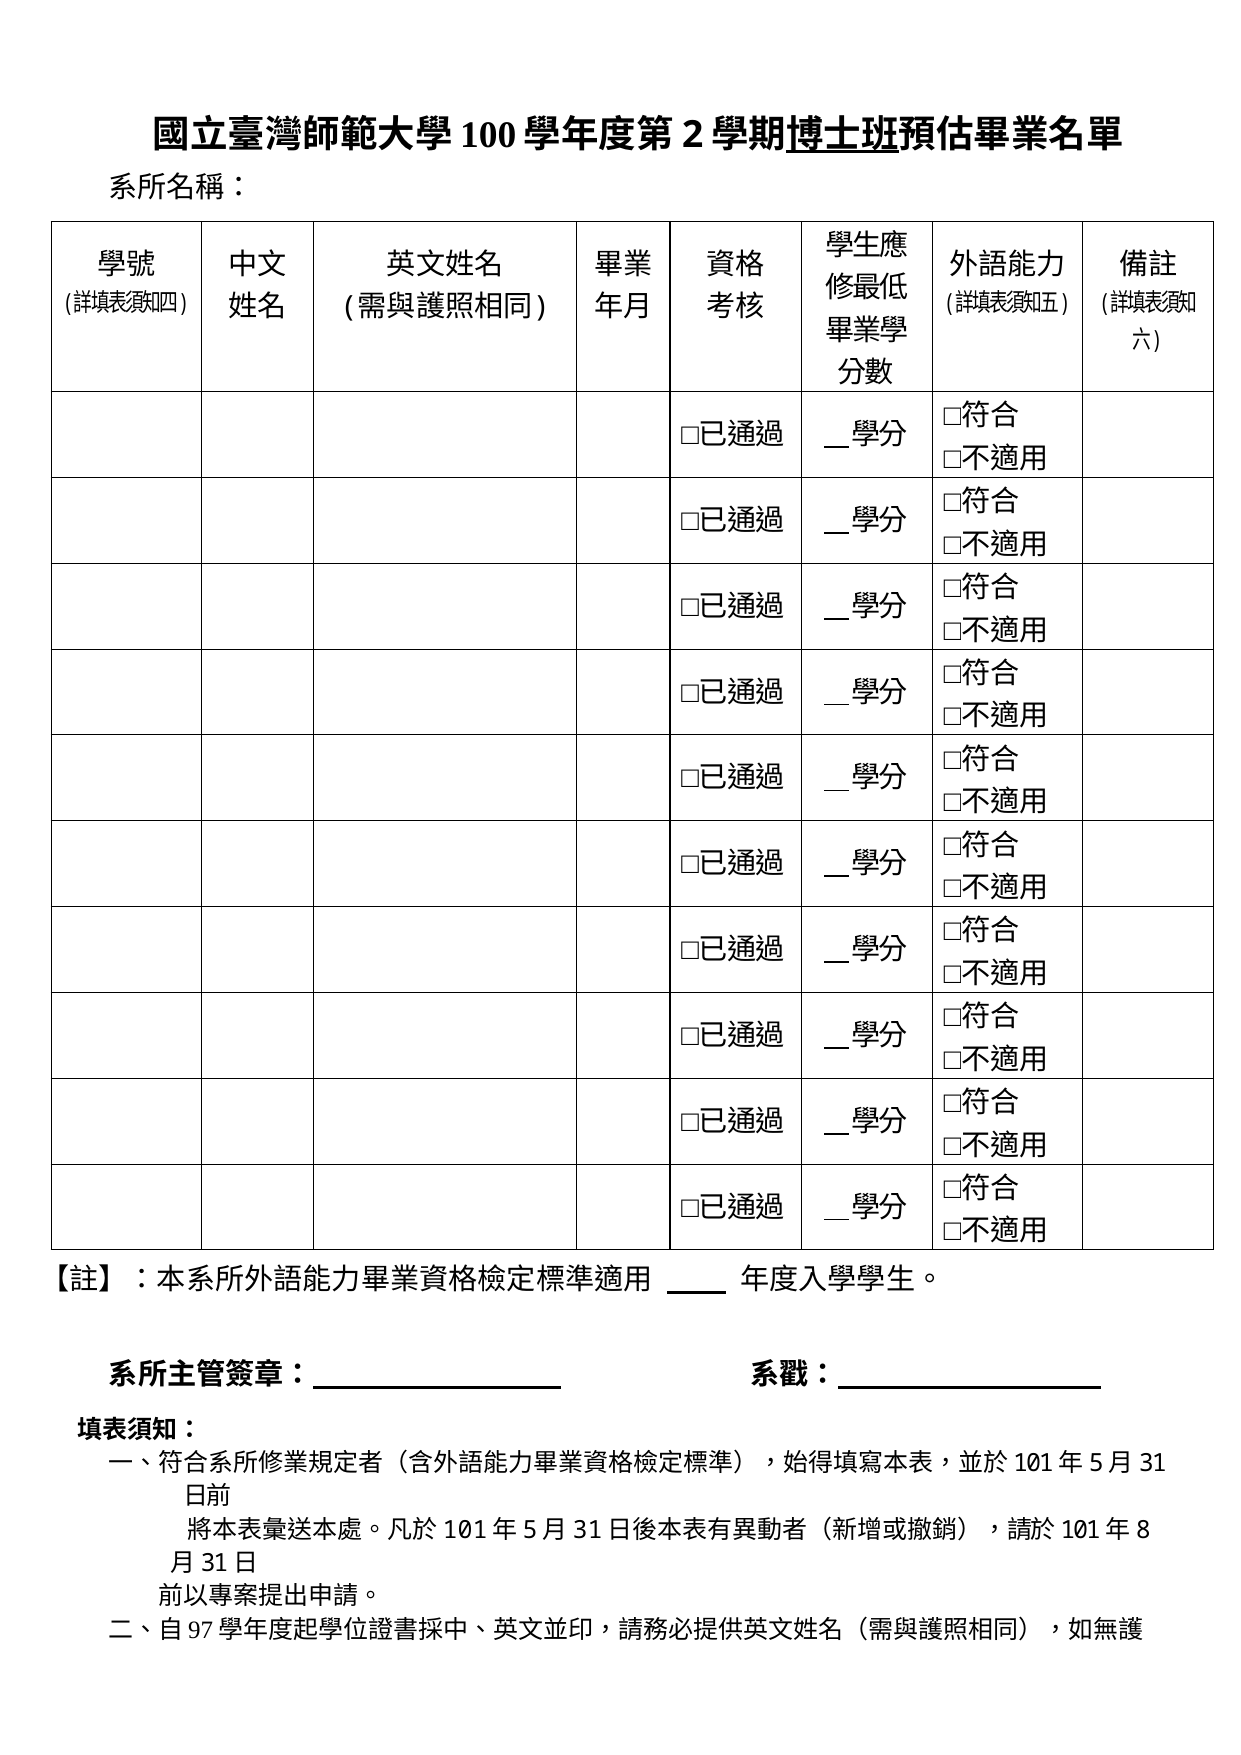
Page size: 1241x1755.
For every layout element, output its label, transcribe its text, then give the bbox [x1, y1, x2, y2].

table_cell [577, 650, 669, 734]
table_cell 學分 [802, 1079, 932, 1163]
table_cell [52, 735, 201, 820]
table_cell 學分 [802, 650, 932, 734]
table_header 中文 姓名 [202, 222, 313, 391]
table_cell □符合 □不適用 [933, 735, 1082, 820]
table_cell [314, 821, 576, 906]
table_cell [314, 392, 576, 477]
table_header 資格 考核 [671, 222, 801, 391]
table_cell [52, 1079, 201, 1163]
table_cell [314, 564, 576, 648]
table_cell □已通過 [671, 392, 801, 477]
text 填表須知： [77, 1411, 1168, 1445]
table_cell □已通過 [671, 735, 801, 820]
table_cell [1083, 993, 1213, 1078]
text 【註】：本系所外語能力畢業資格檢定標準適用 年度入學學生。 [40, 1269, 1179, 1294]
table_cell [314, 478, 576, 563]
table_cell [1083, 821, 1213, 906]
table_cell [577, 1079, 669, 1163]
table_cell □符合 □不適用 [933, 392, 1082, 477]
table_header 學生應修最低畢業學分數 [802, 222, 932, 391]
table_cell [1083, 1165, 1213, 1249]
table_cell [202, 1079, 313, 1163]
table_cell [52, 650, 201, 734]
table_cell [52, 1165, 201, 1249]
table_cell [202, 993, 313, 1078]
table_cell □已通過 [671, 1165, 801, 1249]
table_cell [1083, 478, 1213, 563]
table_cell □已通過 [671, 564, 801, 648]
table_cell 學分 [802, 907, 932, 992]
table_cell [1083, 564, 1213, 648]
table_cell [202, 1165, 313, 1249]
table_cell [202, 564, 313, 648]
table_header 英文姓名 (需與護照相同) [314, 222, 576, 391]
table_cell [577, 821, 669, 906]
table_cell □符合 □不適用 [933, 1165, 1082, 1249]
table_cell □已通過 [671, 907, 801, 992]
table_cell □符合 □不適用 [933, 993, 1082, 1078]
table_cell 學分 [802, 735, 932, 820]
table_cell [314, 993, 576, 1078]
table_cell [577, 392, 669, 477]
table_cell [202, 392, 313, 477]
table_cell [577, 478, 669, 563]
table_cell [1083, 907, 1213, 992]
table_cell [1083, 650, 1213, 734]
table_cell □已通過 [671, 478, 801, 563]
table_cell [577, 907, 669, 992]
table_cell □符合 □不適用 [933, 564, 1082, 648]
text 系所主管簽章： 系戳： [109, 1350, 1179, 1393]
table_header 備註 (詳填表須知六) [1083, 222, 1213, 391]
table_cell □已通過 [671, 1079, 801, 1163]
table_cell [577, 735, 669, 820]
table_header 畢業 年月 [577, 222, 669, 391]
table_cell □符合 □不適用 [933, 907, 1082, 992]
text 國立臺灣師範大學100學年度第2學期博士班預估畢業名單 [108, 104, 1168, 158]
table_cell [202, 735, 313, 820]
table_cell □已通過 [671, 650, 801, 734]
text 一、符合系所修業規定者（含外語能力畢業資格檢定標準），始得填寫本表，並於101年5月31日前 [108, 1445, 1168, 1511]
table_cell 學分 [802, 1165, 932, 1249]
text 將本表彙送本處。凡於101年5月31日後本表有異動者（新增或撤銷），請於101年8月31日 [108, 1511, 1168, 1578]
table_cell [52, 564, 201, 648]
table_cell [1083, 392, 1213, 477]
table_cell [52, 392, 201, 477]
table_cell [314, 650, 576, 734]
table_header 學號 (詳填表須知四) [52, 222, 201, 391]
table_cell □符合 □不適用 [933, 478, 1082, 563]
table_cell [314, 1165, 576, 1249]
table_cell □符合 □不適用 [933, 821, 1082, 906]
text 前以專案提出申請。 [158, 1578, 1168, 1611]
table_cell [202, 821, 313, 906]
table_cell □符合 □不適用 [933, 1079, 1082, 1163]
table_cell [52, 821, 201, 906]
table_cell [202, 478, 313, 563]
table_cell □符合 □不適用 [933, 650, 1082, 734]
table_cell [202, 650, 313, 734]
table_cell 學分 [802, 564, 932, 648]
table_cell [577, 564, 669, 648]
table_cell □已通過 [671, 993, 801, 1078]
table_cell [52, 907, 201, 992]
table_cell [314, 907, 576, 992]
table_cell [577, 993, 669, 1078]
table_cell 學分 [802, 821, 932, 906]
table_cell [1083, 735, 1213, 820]
text 系所名稱： [108, 177, 1168, 202]
table_cell [577, 1165, 669, 1249]
table_cell 學分 [802, 392, 932, 477]
table_cell [52, 478, 201, 563]
table_cell [52, 993, 201, 1078]
table_cell 學分 [802, 478, 932, 563]
text 二、自97學年度起學位證書採中、英文並印，請務必提供英文姓名（需與護照相同），如無護 [108, 1611, 1168, 1645]
table_cell 學分 [802, 993, 932, 1078]
table_header 外語能力 (詳填表須知五) [933, 222, 1082, 391]
table_cell [1083, 1079, 1213, 1163]
table_cell □已通過 [671, 821, 801, 906]
table_cell [314, 1079, 576, 1163]
table_cell [314, 735, 576, 820]
table_cell [202, 907, 313, 992]
